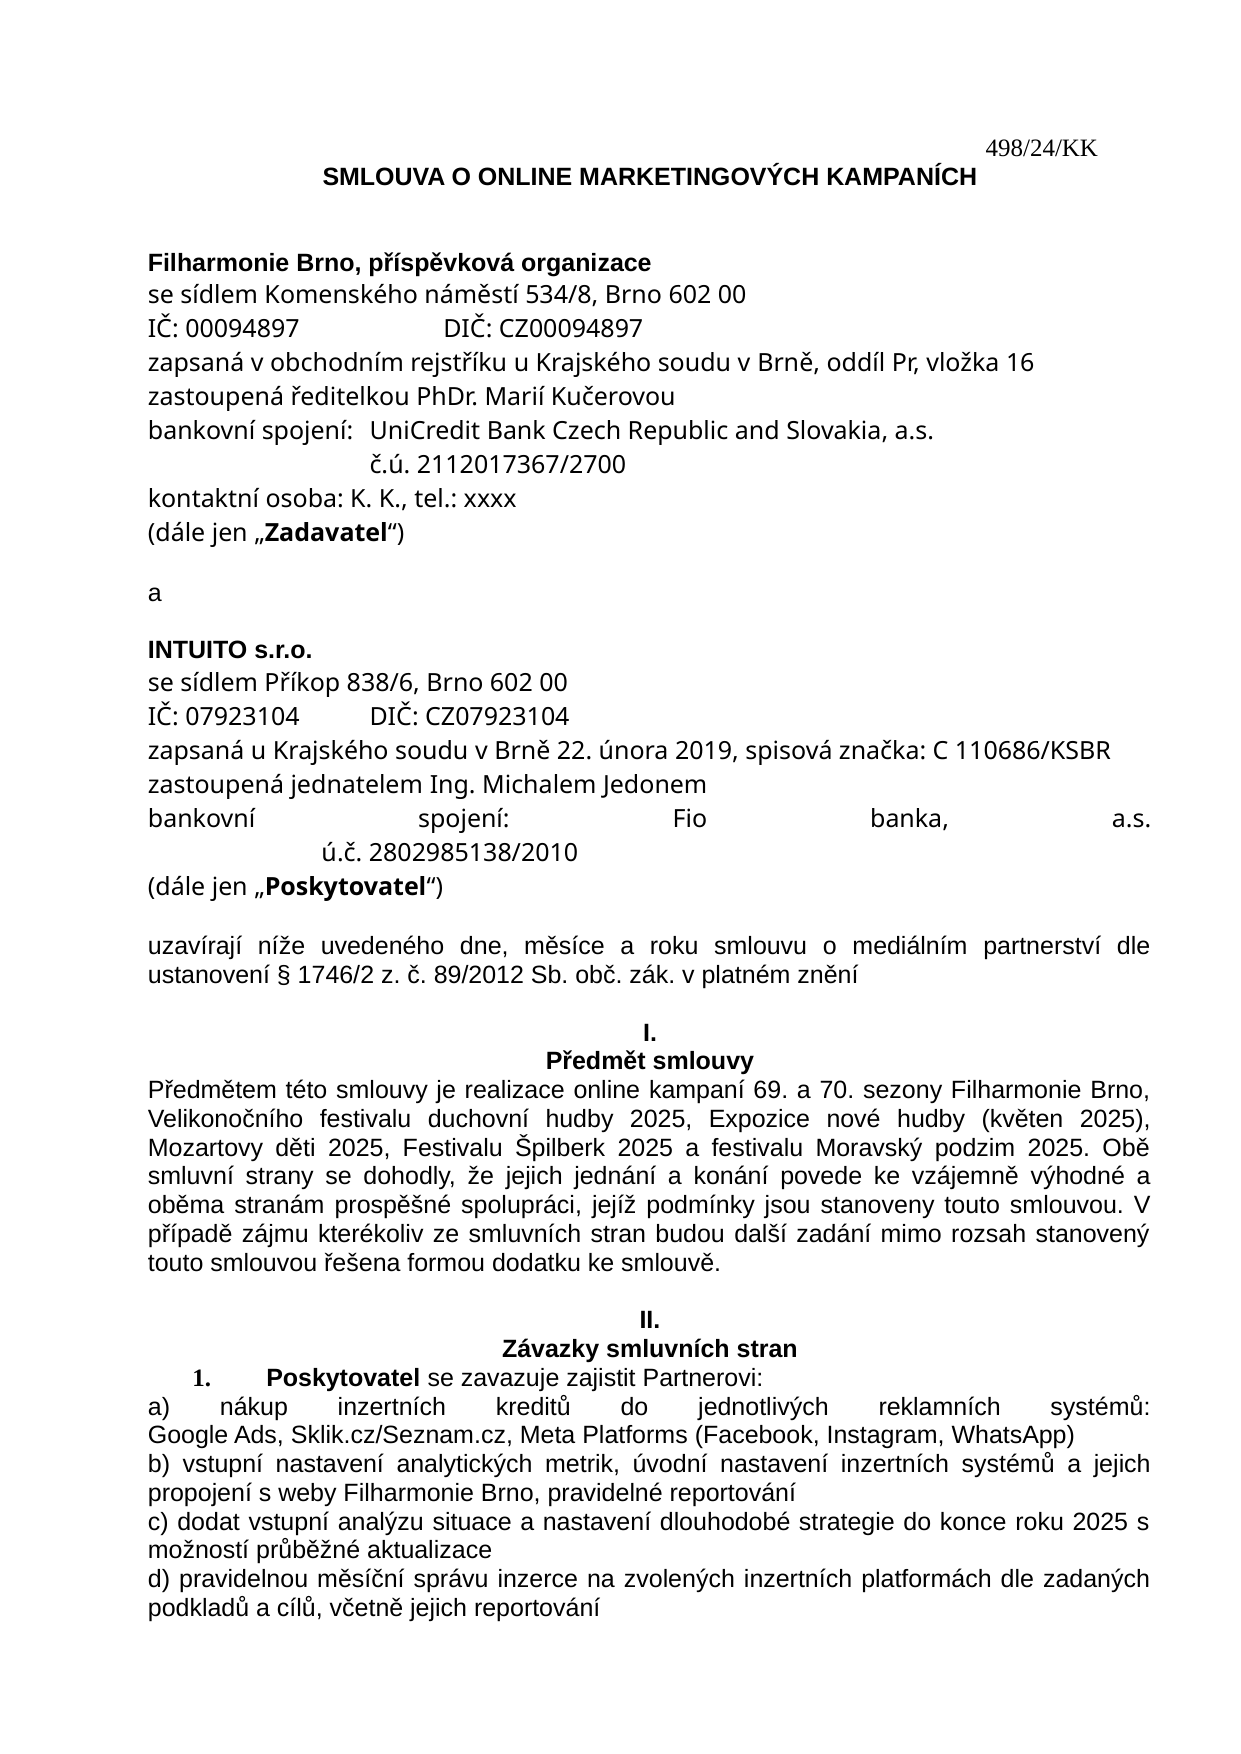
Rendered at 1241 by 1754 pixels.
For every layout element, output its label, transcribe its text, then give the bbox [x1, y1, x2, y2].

text kontaktní osoba: K. K., tel.: xxxx [148, 481, 1152, 515]
list Poskytovatel se zavazuje zajistit Partnerovi: [192, 1363, 1152, 1391]
text Předmět smlouvy [148, 1046, 1152, 1075]
text II. [148, 1305, 1152, 1334]
text č.ú. 2112017367/2700 [295, 447, 1152, 481]
text zapsaná u Krajského soudu v Brně 22. února 2019, spisová značka: C 110686/KSBR [148, 732, 1152, 766]
text a [148, 578, 1152, 607]
text bankovní spojení: Fio banka, a.s. ú.č. 2802985138/2010 [148, 800, 1152, 868]
text uzavírají níže uvedeného dne, měsíce a roku smlouvu o mediálním partnerství dle ustanovení § 1746/2 z. č. 89/2012 Sb. obč. zák. v platném znění [148, 931, 1152, 989]
text zapsaná v obchodním rejstříku u Krajského soudu v Brně, oddíl Pr, vložka 16 [148, 345, 1152, 379]
text (dále jen „Zadavatel“) [148, 515, 1152, 549]
text Závazky smluvních stran [148, 1334, 1152, 1363]
text c) dodat vstupní analýzu situace a nastavení dlouhodobé strategie do konce roku 2025 s možností průběžné aktualizace [148, 1506, 1152, 1564]
text a) nákup inzertních kreditů do jednotlivých reklamních systémů: Google Ads, Sklik.cz/Seznam.cz, Meta Platforms (Facebook, Instagram, WhatsApp) [148, 1391, 1152, 1449]
text se sídlem Příkop 838/6, Brno 602 00 [148, 664, 1152, 698]
text INTUITO s.r.o. [148, 635, 1152, 664]
text zastoupená ředitelkou PhDr. Marií Kučerovou [148, 379, 1152, 413]
text d) pravidelnou měsíční správu inzerce na zvolených inzertních platformách dle zadaných podkladů a cílů, včetně jejich reportování [148, 1564, 1152, 1621]
text se sídlem Komenského náměstí 534/8, Brno 602 00 [148, 277, 1152, 311]
text IČ: 07923104 DIČ: CZ07923104 [148, 698, 1152, 732]
text bankovní spojení: UniCredit Bank Czech Republic and Slovakia, a.s. [148, 413, 1152, 447]
text zastoupená jednatelem Ing. Michalem Jedonem [148, 766, 1152, 800]
text I. [148, 1018, 1152, 1046]
text Předmětem této smlouvy je realizace online kampaní 69. a 70. sezony Filharmonie Brno, Velikonočního festivalu duchovní hudby 2025, Expozice nové hudby (květen 2025), Mozartovy děti 2025, Festivalu Špilberk 2025 a festivalu Moravský podzim 2025. Obě smluvní strany se dohodly, že jejich jednání a konání povede ke vzájemně výhodné a oběma stranám prospěšné spolupráci, jejíž podmínky jsou stanoveny touto smlouvou. V případě zájmu kterékoliv ze smluvních stran budou další zadání mimo rozsah stanovený touto smlouvou řešena formou dodatku ke smlouvě. [148, 1075, 1152, 1276]
text 498/24/KK [148, 133, 1152, 162]
text (dále jen „Poskytovatel“) [148, 868, 1152, 903]
text IČ: 00094897 DIČ: CZ00094897 [148, 311, 1152, 345]
subtitle SMLOUVA O ONLINE MARKETINGOVÝCH KAMPANÍCH [148, 162, 1152, 190]
text b) vstupní nastavení analytických metrik, úvodní nastavení inzertních systémů a jejich propojení s weby Filharmonie Brno, pravidelné reportování [148, 1449, 1152, 1506]
text Filharmonie Brno, příspěvková organizace [148, 248, 1152, 277]
